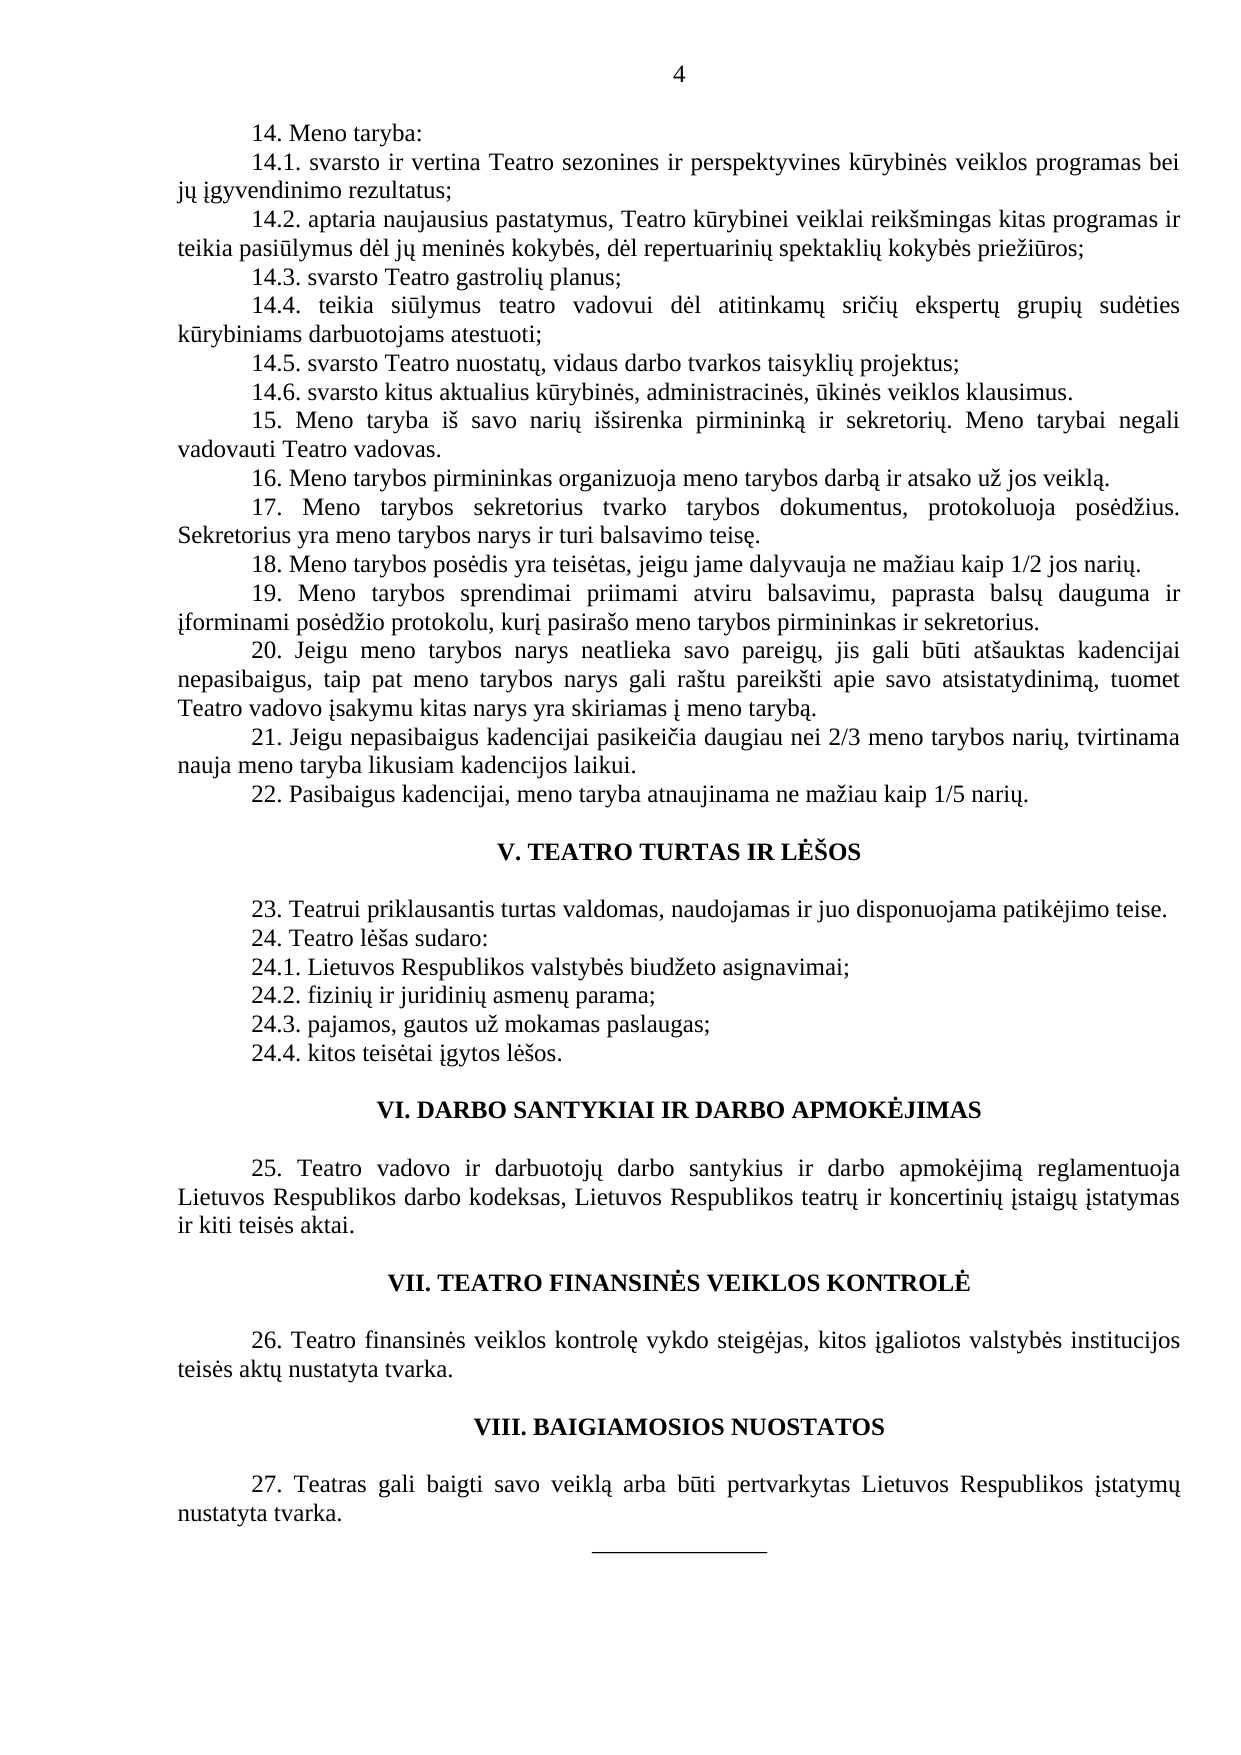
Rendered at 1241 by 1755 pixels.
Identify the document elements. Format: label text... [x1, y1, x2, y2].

text 24.4. kitos teisėtai įgytos lėšos. [177, 1038, 1181, 1067]
text V. TEATRO TURTAS IR LĖŠOS [177, 837, 1181, 866]
text VIII. BAIGIAMOSIOS NUOSTATOS [177, 1412, 1181, 1441]
text 15. Meno taryba iš savo narių išsirenka pirmininką ir sekretorių. Meno tarybai negali vadovauti Teatro vadovas. [177, 406, 1181, 463]
text 21. Jeigu nepasibaigus kadencijai pasikeičia daugiau nei 2/3 meno tarybos narių, tvirtinama nauja meno taryba likusiam kadencijos laikui. [177, 722, 1181, 779]
text ______________ [177, 1527, 1181, 1556]
text 25. Teatro vadovo ir darbuotojų darbo santykius ir darbo apmokėjimą reglamentuoja Lietuvos Respublikos darbo kodeksas, Lietuvos Respublikos teatrų ir koncertinių įstaigų įstatymas ir kiti teisės aktai. [177, 1153, 1181, 1239]
text 24.3. pajamos, gautos už mokamas paslaugas; [177, 1009, 1181, 1038]
text 17. Meno tarybos sekretorius tvarko tarybos dokumentus, protokoluoja posėdžius. Sekretorius yra meno tarybos narys ir turi balsavimo teisę. [177, 492, 1181, 549]
text 20. Jeigu meno tarybos narys neatlieka savo pareigų, jis gali būti atšauktas kadencijai nepasibaigus, taip pat meno tarybos narys gali raštu pareikšti apie savo atsistatydinimą, tuomet Teatro vadovo įsakymu kitas narys yra skiriamas į meno tarybą. [177, 636, 1181, 722]
text 14.2. aptaria naujausius pastatymus, Teatro kūrybinei veiklai reikšmingas kitas programas ir teikia pasiūlymus dėl jų meninės kokybės, dėl repertuarinių spektaklių kokybės priežiūros; [177, 204, 1181, 262]
text 14.6. svarsto kitus aktualius kūrybinės, administracinės, ūkinės veiklos klausimus. [177, 377, 1181, 406]
text 14. Meno taryba: [177, 118, 1181, 147]
text VI. DARBO SANTYKIAI IR DARBO APMOKĖJIMAS [177, 1096, 1181, 1124]
text 24.2. fizinių ir juridinių asmenų parama; [177, 981, 1181, 1009]
text 22. Pasibaigus kadencijai, meno taryba atnaujinama ne mažiau kaip 1/5 narių. [177, 779, 1181, 808]
text 14.5. svarsto Teatro nuostatų, vidaus darbo tvarkos taisyklių projektus; [177, 348, 1181, 377]
text 16. Meno tarybos pirmininkas organizuoja meno tarybos darbą ir atsako už jos veiklą. [177, 463, 1181, 492]
text 14.4. teikia siūlymus teatro vadovui dėl atitinkamų sričių ekspertų grupių sudėties kūrybiniams darbuotojams atestuoti; [177, 291, 1181, 348]
text 23. Teatrui priklausantis turtas valdomas, naudojamas ir juo disponuojama patikėjimo teise. [177, 894, 1181, 923]
text 27. Teatras gali baigti savo veiklą arba būti pertvarkytas Lietuvos Respublikos įstatymų nustatyta tvarka. [177, 1469, 1181, 1527]
text 19. Meno tarybos sprendimai priimami atviru balsavimu, paprasta balsų dauguma ir įforminami posėdžio protokolu, kurį pasirašo meno tarybos pirmininkas ir sekretorius. [177, 578, 1181, 636]
text 14.1. svarsto ir vertina Teatro sezonines ir perspektyvines kūrybinės veiklos programas bei jų įgyvendinimo rezultatus; [177, 147, 1181, 204]
text VII. TEATRO FINANSINĖS VEIKLOS KONTROLĖ [177, 1268, 1181, 1297]
text 14.3. svarsto Teatro gastrolių planus; [177, 262, 1181, 291]
text 26. Teatro finansinės veiklos kontrolę vykdo steigėjas, kitos įgaliotos valstybės institucijos teisės aktų nustatyta tvarka. [177, 1326, 1181, 1383]
text 24. Teatro lėšas sudaro: [177, 923, 1181, 952]
text 18. Meno tarybos posėdis yra teisėtas, jeigu jame dalyvauja ne mažiau kaip 1/2 jos narių. [177, 549, 1181, 578]
text 24.1. Lietuvos Respublikos valstybės biudžeto asignavimai; [177, 952, 1181, 981]
